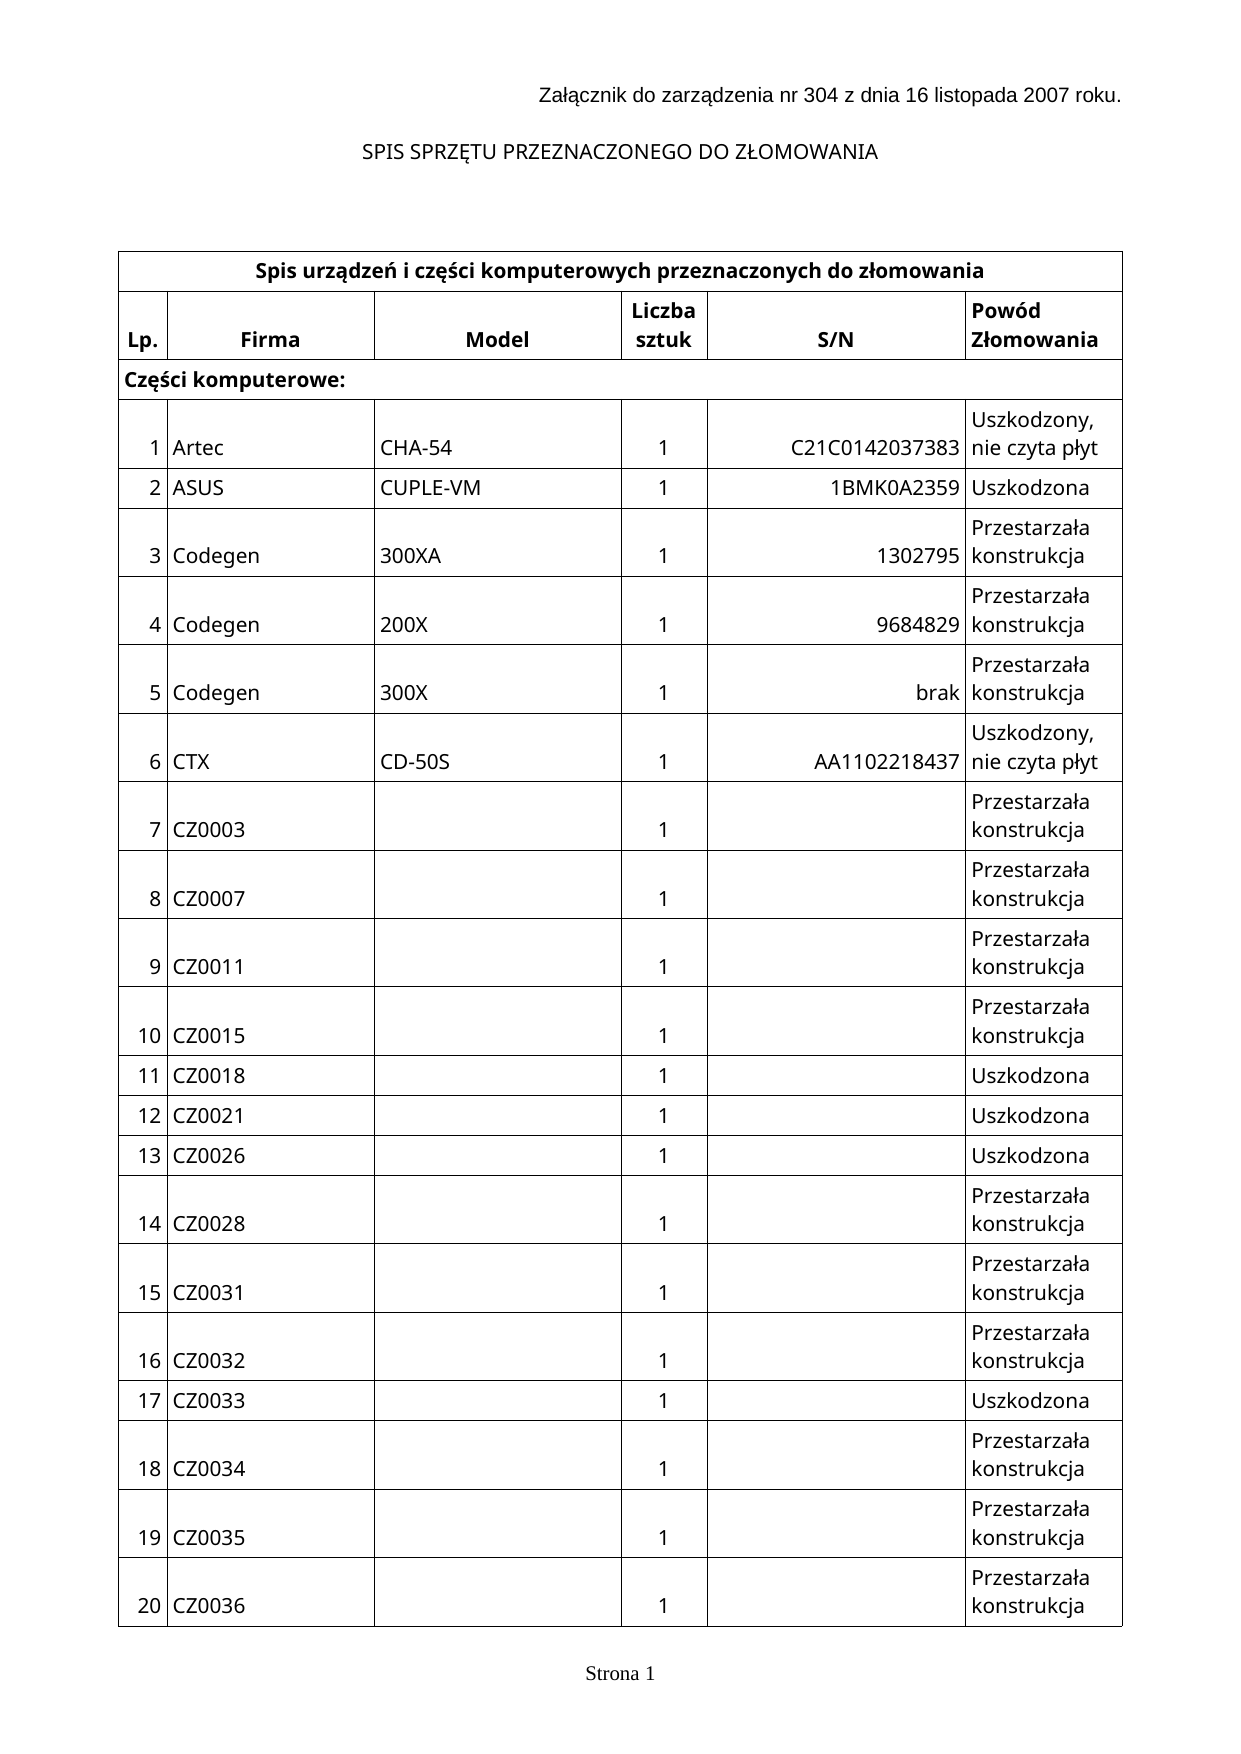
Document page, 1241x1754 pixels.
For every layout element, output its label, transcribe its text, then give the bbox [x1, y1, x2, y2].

table_cell AA1102218437 [708, 714, 965, 781]
table_cell Firma [168, 292, 374, 359]
table_cell [375, 1096, 621, 1135]
table_cell Lp. [119, 292, 167, 359]
table_cell Przestarzała konstrukcja [966, 919, 1122, 986]
table_cell Powód Złomowania [966, 292, 1122, 359]
table_cell 4 [119, 577, 167, 644]
table_cell Uszkodzony, nie czyta płyt [966, 714, 1122, 781]
table_cell 1 [622, 919, 707, 986]
table_cell 1 [622, 1421, 707, 1489]
table_cell CZ0028 [168, 1176, 374, 1243]
table_cell 11 [119, 1056, 167, 1095]
table_cell Przestarzała konstrukcja [966, 509, 1122, 576]
table_cell [708, 1176, 965, 1243]
table_cell [708, 1490, 965, 1557]
table_cell Model [375, 292, 621, 359]
table_cell 1 [622, 1056, 707, 1095]
table_cell Uszkodzony, nie czyta płyt [966, 400, 1122, 467]
table_cell CUPLE-VM [375, 469, 621, 507]
table_cell brak [708, 645, 965, 713]
table_cell Codegen [168, 645, 374, 713]
table_cell 1 [622, 1490, 707, 1557]
table_cell [375, 1176, 621, 1243]
table_cell 1 [622, 987, 707, 1055]
table_cell [375, 987, 621, 1055]
table_header Spis urządzeń i części komputerowych przeznaczonych do złomowania [119, 252, 1122, 291]
table_cell 1 [622, 1313, 707, 1380]
table_cell Przestarzała konstrukcja [966, 1313, 1122, 1380]
table_cell 1 [622, 1381, 707, 1420]
table_cell Uszkodzona [966, 1096, 1122, 1135]
table_cell 16 [119, 1313, 167, 1380]
table_cell CHA-54 [375, 400, 621, 467]
table_cell Uszkodzona [966, 1056, 1122, 1095]
table_cell CZ0018 [168, 1056, 374, 1095]
table_cell 1 [622, 1176, 707, 1243]
table_cell Przestarzała konstrukcja [966, 1421, 1122, 1489]
table_cell C21C0142037383 [708, 400, 965, 467]
table_cell CZ0007 [168, 851, 374, 918]
table_cell 1 [622, 400, 707, 467]
table_cell 9 [119, 919, 167, 986]
table_cell [375, 1056, 621, 1095]
table_cell [375, 1136, 621, 1175]
table_cell 1 [119, 400, 167, 467]
table_cell 13 [119, 1136, 167, 1175]
table_cell Przestarzała konstrukcja [966, 1558, 1122, 1626]
table_cell Przestarzała konstrukcja [966, 645, 1122, 713]
table_cell 14 [119, 1176, 167, 1243]
table_cell 1 [622, 577, 707, 644]
table_cell [708, 1381, 965, 1420]
table_cell Uszkodzona [966, 1136, 1122, 1175]
table_cell [708, 1136, 965, 1175]
table_cell 19 [119, 1490, 167, 1557]
table_cell 300XA [375, 509, 621, 576]
table_cell 1 [622, 509, 707, 576]
table_cell CZ0003 [168, 782, 374, 849]
table_cell 1 [622, 851, 707, 918]
table_cell [708, 1056, 965, 1095]
text SPIS SPRZĘTU PRZEZNACZONEGO DO ZŁOMOWANIA [118, 137, 1122, 165]
table_cell CZ0021 [168, 1096, 374, 1135]
table_cell 1302795 [708, 509, 965, 576]
table_cell S/N [708, 292, 965, 359]
table_cell [708, 919, 965, 986]
table_cell [708, 1558, 965, 1626]
table_cell 1BMK0A2359 [708, 469, 965, 507]
table_cell 8 [119, 851, 167, 918]
table_cell [375, 1421, 621, 1489]
table_cell ASUS [168, 469, 374, 507]
table_cell [708, 987, 965, 1055]
table_cell [708, 851, 965, 918]
table_cell [375, 851, 621, 918]
table_cell 1 [622, 1558, 707, 1626]
table_cell 5 [119, 645, 167, 713]
table_cell Codegen [168, 577, 374, 644]
table_cell CZ0033 [168, 1381, 374, 1420]
table_cell Przestarzała konstrukcja [966, 987, 1122, 1055]
table_cell CZ0032 [168, 1313, 374, 1380]
table_cell 17 [119, 1381, 167, 1420]
table_cell [708, 1421, 965, 1489]
table_cell 12 [119, 1096, 167, 1135]
table_cell [375, 1313, 621, 1380]
table_cell 1 [622, 1096, 707, 1135]
table_cell Przestarzała konstrukcja [966, 782, 1122, 849]
table_cell CD-50S [375, 714, 621, 781]
table_cell [375, 919, 621, 986]
table_cell 9684829 [708, 577, 965, 644]
table_cell [375, 1558, 621, 1626]
table_cell [708, 782, 965, 849]
table_cell 300X [375, 645, 621, 713]
table_cell 6 [119, 714, 167, 781]
table_cell 1 [622, 714, 707, 781]
table_cell Artec [168, 400, 374, 467]
table_cell CZ0035 [168, 1490, 374, 1557]
table_cell CZ0031 [168, 1244, 374, 1312]
table_cell Przestarzała konstrukcja [966, 1244, 1122, 1312]
table_cell Części komputerowe: [119, 360, 1122, 399]
table_cell 15 [119, 1244, 167, 1312]
table_cell Przestarzała konstrukcja [966, 577, 1122, 644]
table_cell CTX [168, 714, 374, 781]
table_cell 2 [119, 469, 167, 507]
table_cell Codegen [168, 509, 374, 576]
table_cell 7 [119, 782, 167, 849]
table_cell Uszkodzona [966, 469, 1122, 507]
table_cell [375, 1244, 621, 1312]
table_cell Liczba sztuk [622, 292, 707, 359]
table_cell [375, 1381, 621, 1420]
table_cell CZ0034 [168, 1421, 374, 1489]
table_cell CZ0015 [168, 987, 374, 1055]
table_cell CZ0011 [168, 919, 374, 986]
table_cell 3 [119, 509, 167, 576]
table_cell 1 [622, 469, 707, 507]
table_cell 18 [119, 1421, 167, 1489]
table_cell [375, 1490, 621, 1557]
table_cell 1 [622, 1136, 707, 1175]
table_cell 1 [622, 782, 707, 849]
table_cell [708, 1096, 965, 1135]
table_cell 10 [119, 987, 167, 1055]
table_cell Przestarzała konstrukcja [966, 1176, 1122, 1243]
table_cell [708, 1313, 965, 1380]
table_cell CZ0026 [168, 1136, 374, 1175]
table_cell [375, 782, 621, 849]
table_cell 200X [375, 577, 621, 644]
table_cell Uszkodzona [966, 1381, 1122, 1420]
table_cell Przestarzała konstrukcja [966, 851, 1122, 918]
table_cell Przestarzała konstrukcja [966, 1490, 1122, 1557]
table_cell 20 [119, 1558, 167, 1626]
table_cell 1 [622, 1244, 707, 1312]
table_cell 1 [622, 645, 707, 713]
table_cell [708, 1244, 965, 1312]
table_cell CZ0036 [168, 1558, 374, 1626]
